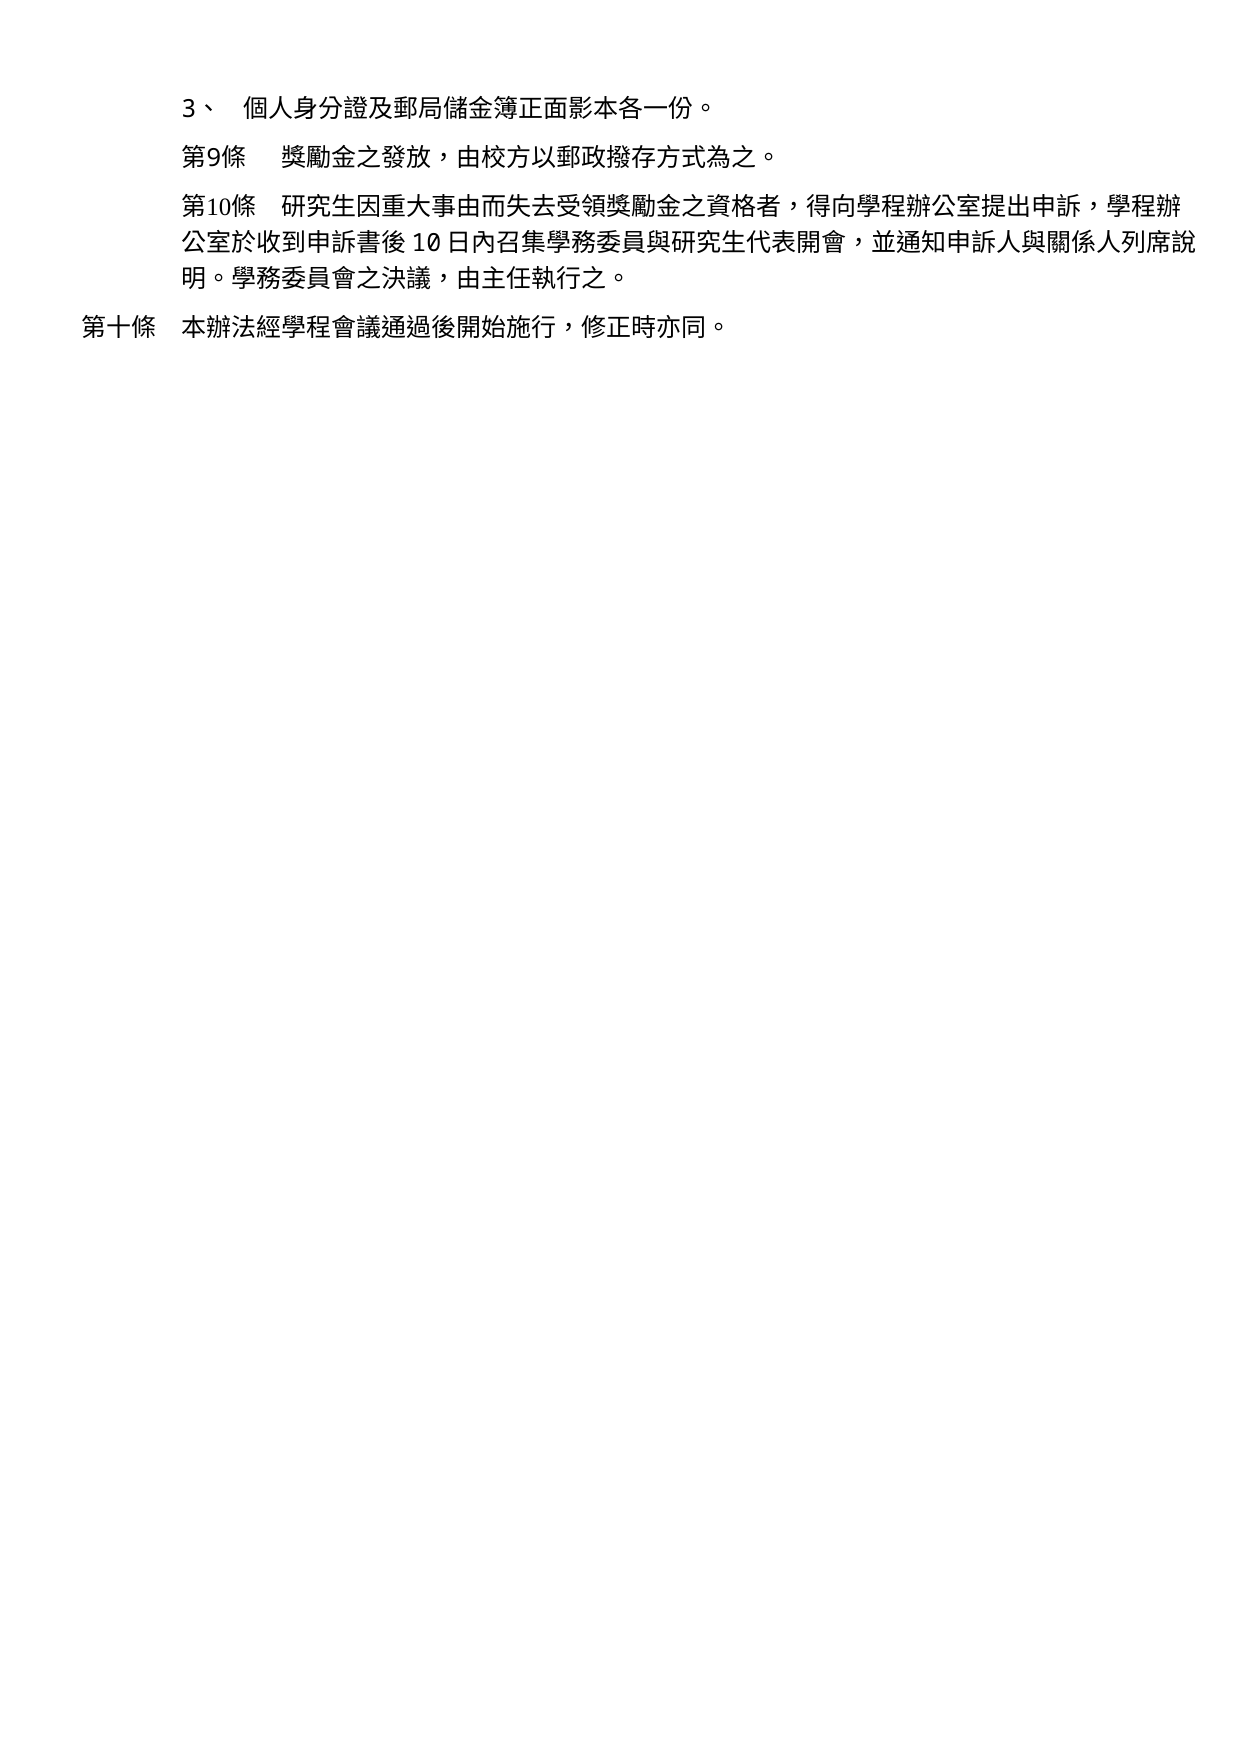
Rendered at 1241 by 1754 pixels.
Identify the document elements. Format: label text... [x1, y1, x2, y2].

list 個人身分證及郵局儲金簿正面影本各一份。 [181, 89, 1200, 125]
list 研究生因重大事由而失去受領獎勵金之資格者，得向學程辦公室提出申訴，學程辦公室於收到申訴書後10日內召集學務委員與研究生代表開會，並通知申訴人與關係人列席說明。學務委員會之決議，由主任執行之。 [181, 186, 1200, 295]
list 獎勵金之發放，由校方以郵政撥存方式為之。 [181, 137, 1200, 174]
text 第十條 本辦法經學程會議通過後開始施行，修正時亦同。 [81, 307, 1200, 344]
